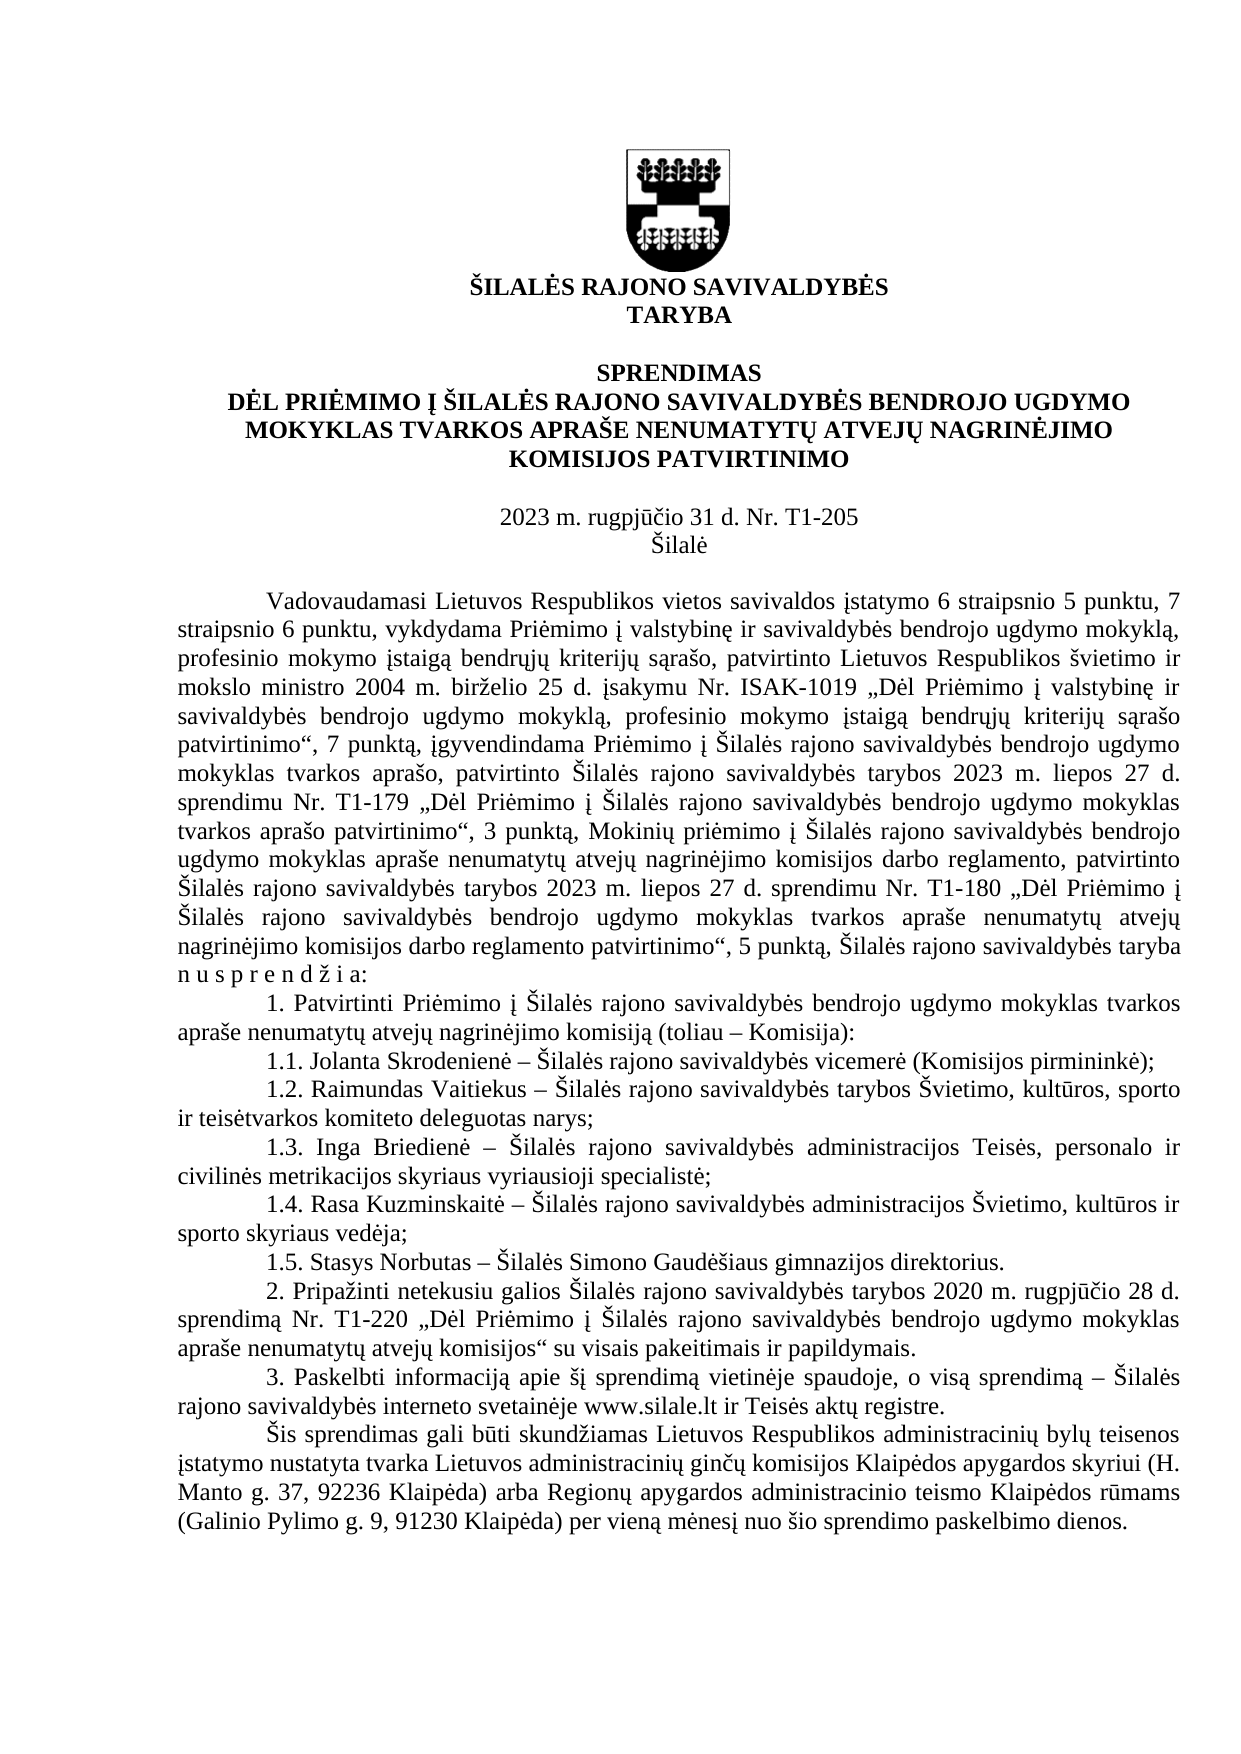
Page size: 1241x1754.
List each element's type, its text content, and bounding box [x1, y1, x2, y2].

text 1.2. Raimundas Vaitiekus – Šilalės rajono savivaldybės tarybos Švietimo, kultūros, sporto ir teisėtvarkos komiteto deleguotas narys; [177, 1074, 1181, 1132]
text Šilalė [177, 531, 1181, 559]
text 1. Patvirtinti Priėmimo į Šilalės rajono savivaldybės bendrojo ugdymo mokyklas tvarkos apraše nenumatytų atvejų nagrinėjimo komisiją (toliau – Komisija): [177, 988, 1181, 1046]
text 3. Paskelbti informaciją apie šį sprendimą vietinėje spaudoje, o visą sprendimą – Šilalės rajono savivaldybės interneto svetainėje www.silale.lt ir Teisės aktų registre. [177, 1362, 1181, 1419]
text SPRENDIMAS [177, 358, 1181, 387]
text DĖL PRIĖMIMO Į ŠILALĖS RAJONO SAVIVALDYBĖS BENDROJO UGDYMO MOKYKLAS TVARKOS APRAŠE NENUMATYTŲ ATVEJŲ NAGRINĖJIMO KOMISIJOS PATVIRTINIMO [177, 387, 1181, 473]
text 1.3. Inga Briedienė – Šilalės rajono savivaldybės administracijos Teisės, personalo ir civilinės metrikacijos skyriaus vyriausioji specialistė; [177, 1132, 1181, 1189]
text 2023 m. rugpjūčio 31 d. Nr. T1-205 [177, 502, 1181, 531]
text 1.1. Jolanta Skrodenienė – Šilalės rajono savivaldybės vicemerė (Komisijos pirmininkė); [177, 1046, 1181, 1074]
text ŠILALĖS RAJONO SAVIVALDYBĖS [177, 272, 1181, 301]
text 1.5. Stasys Norbutas – Šilalės Simono Gaudėšiaus gimnazijos direktorius. [177, 1247, 1181, 1276]
text Vadovaudamasi Lietuvos Respublikos vietos savivaldos įstatymo 6 straipsnio 5 punktu, 7 straipsnio 6 punktu, vykdydama Priėmimo į valstybinę ir savivaldybės bendrojo ugdymo mokyklą, profesinio mokymo įstaigą bendrųjų kriterijų sąrašo, patvirtinto Lietuvos Respublikos švietimo ir mokslo ministro 2004 m. birželio 25 d. įsakymu Nr. ISAK-1019 „Dėl Priėmimo į valstybinę ir savivaldybės bendrojo ugdymo mokyklą, profesinio mokymo įstaigą bendrųjų kriterijų sąrašo patvirtinimo“, 7 punktą, įgyvendindama Priėmimo į Šilalės rajono savivaldybės bendrojo ugdymo mokyklas tvarkos aprašo, patvirtinto Šilalės rajono savivaldybės tarybos 2023 m. liepos 27 d. sprendimu Nr. T1-179 „Dėl Priėmimo į Šilalės rajono savivaldybės bendrojo ugdymo mokyklas tvarkos aprašo patvirtinimo“, 3 punktą, Mokinių priėmimo į Šilalės rajono savivaldybės bendrojo ugdymo mokyklas apraše nenumatytų atvejų nagrinėjimo komisijos darbo reglamento, patvirtinto Šilalės rajono savivaldybės tarybos 2023 m. liepos 27 d. sprendimu Nr. T1-180 „Dėl Priėmimo į Šilalės rajono savivaldybės bendrojo ugdymo mokyklas tvarkos apraše nenumatytų atvejų nagrinėjimo komisijos darbo reglamento patvirtinimo“, 5 punktą, Šilalės rajono savivaldybės taryba n u s p r e n d ž i a: [177, 586, 1181, 988]
text 1.4. Rasa Kuzminskaitė – Šilalės rajono savivaldybės administracijos Švietimo, kultūros ir sporto skyriaus vedėja; [177, 1189, 1181, 1247]
text TARYBA [177, 301, 1181, 329]
text Šis sprendimas gali būti skundžiamas Lietuvos Respublikos administracinių bylų teisenos įstatymo nustatyta tvarka Lietuvos administracinių ginčų komisijos Klaipėdos apygardos skyriui (H. Manto g. 37, 92236 Klaipėda) arba Regionų apygardos administracinio teismo Klaipėdos rūmams (Galinio Pylimo g. 9, 91230 Klaipėda) per vieną mėnesį nuo šio sprendimo paskelbimo dienos. [177, 1419, 1181, 1534]
text 2. Pripažinti netekusiu galios Šilalės rajono savivaldybės tarybos 2020 m. rugpjūčio 28 d. sprendimą Nr. T1-220 „Dėl Priėmimo į Šilalės rajono savivaldybės bendrojo ugdymo mokyklas apraše nenumatytų atvejų komisijos“ su visais pakeitimais ir papildymais. [177, 1276, 1181, 1362]
